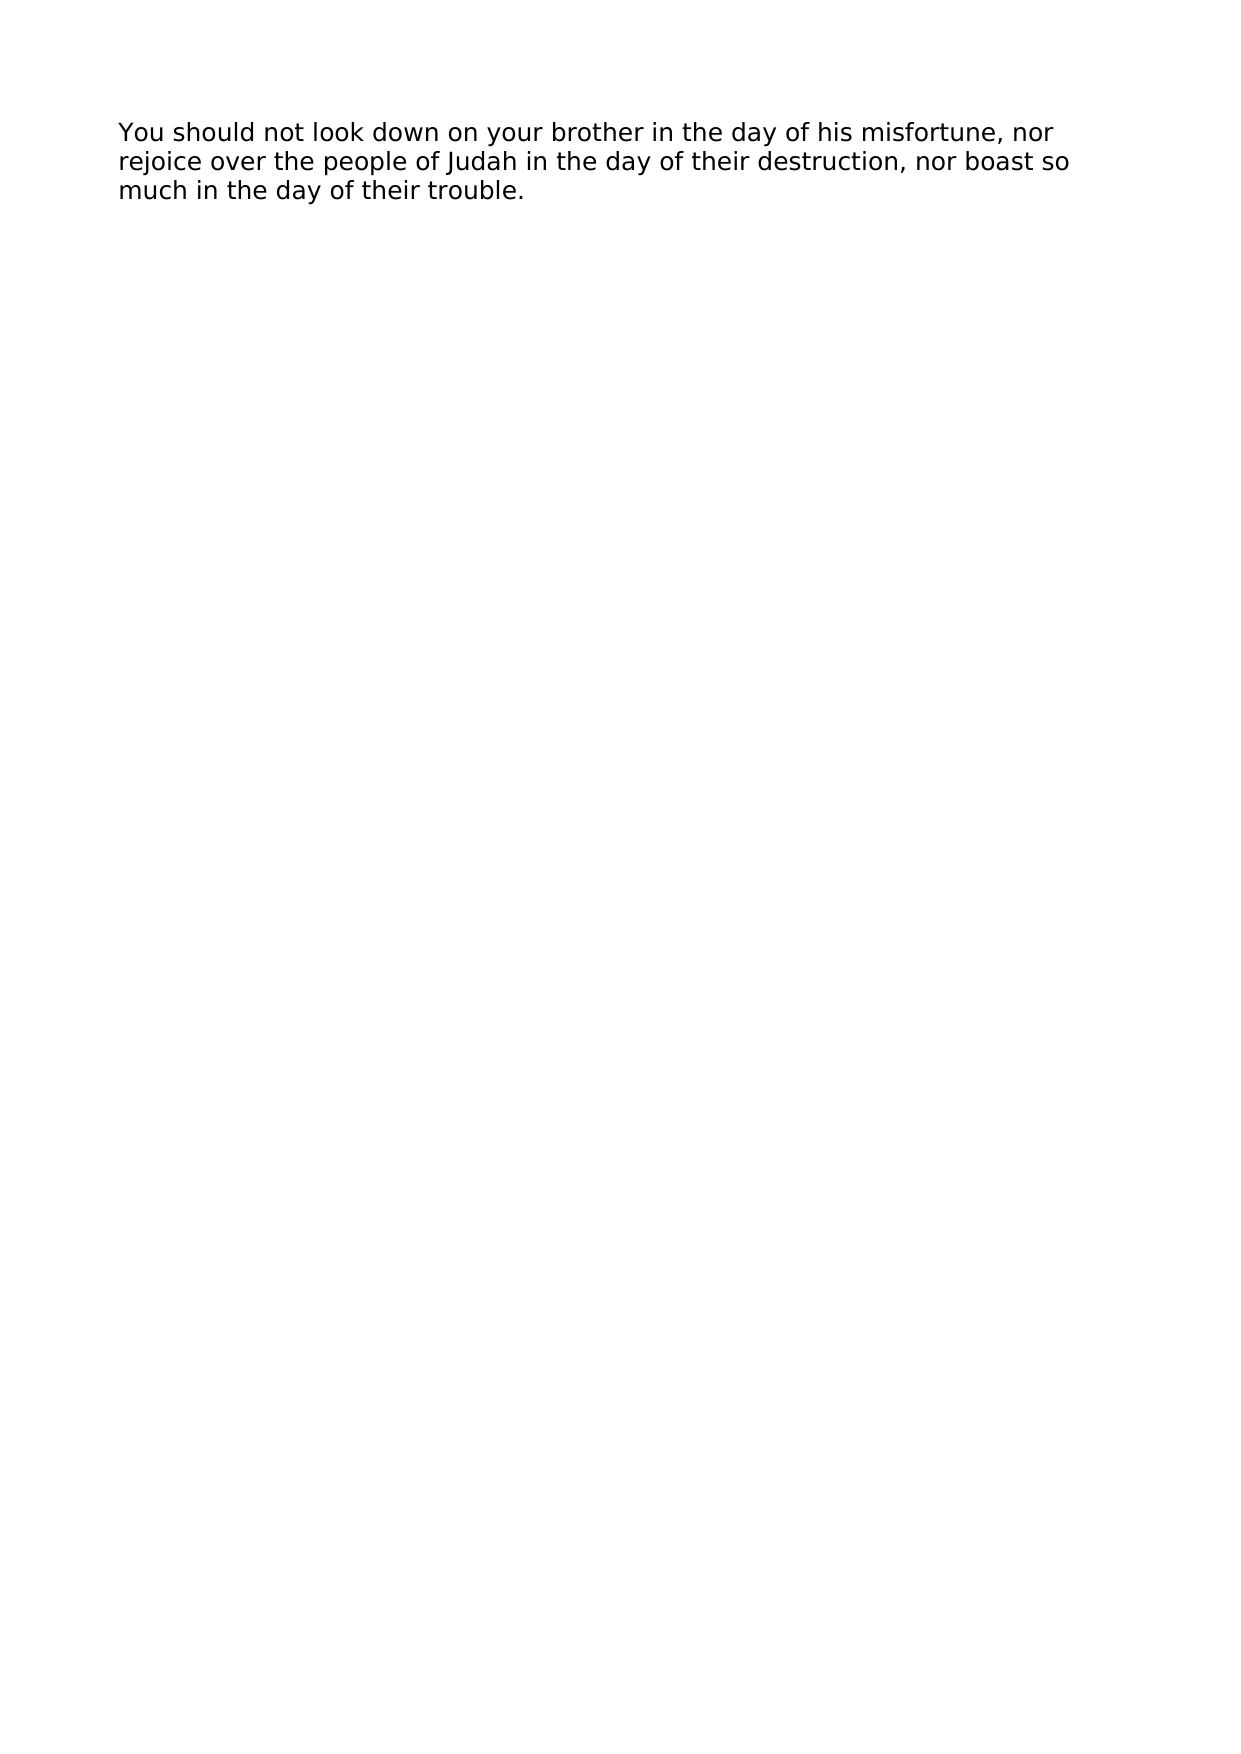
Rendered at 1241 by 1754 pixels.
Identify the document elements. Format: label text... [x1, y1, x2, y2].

text You should not look down on your brother in the day of his misfortune, nor rejoice over the people of Judah in the day of their destruction, nor boast so much in the day of their trouble. [118, 118, 1122, 206]
